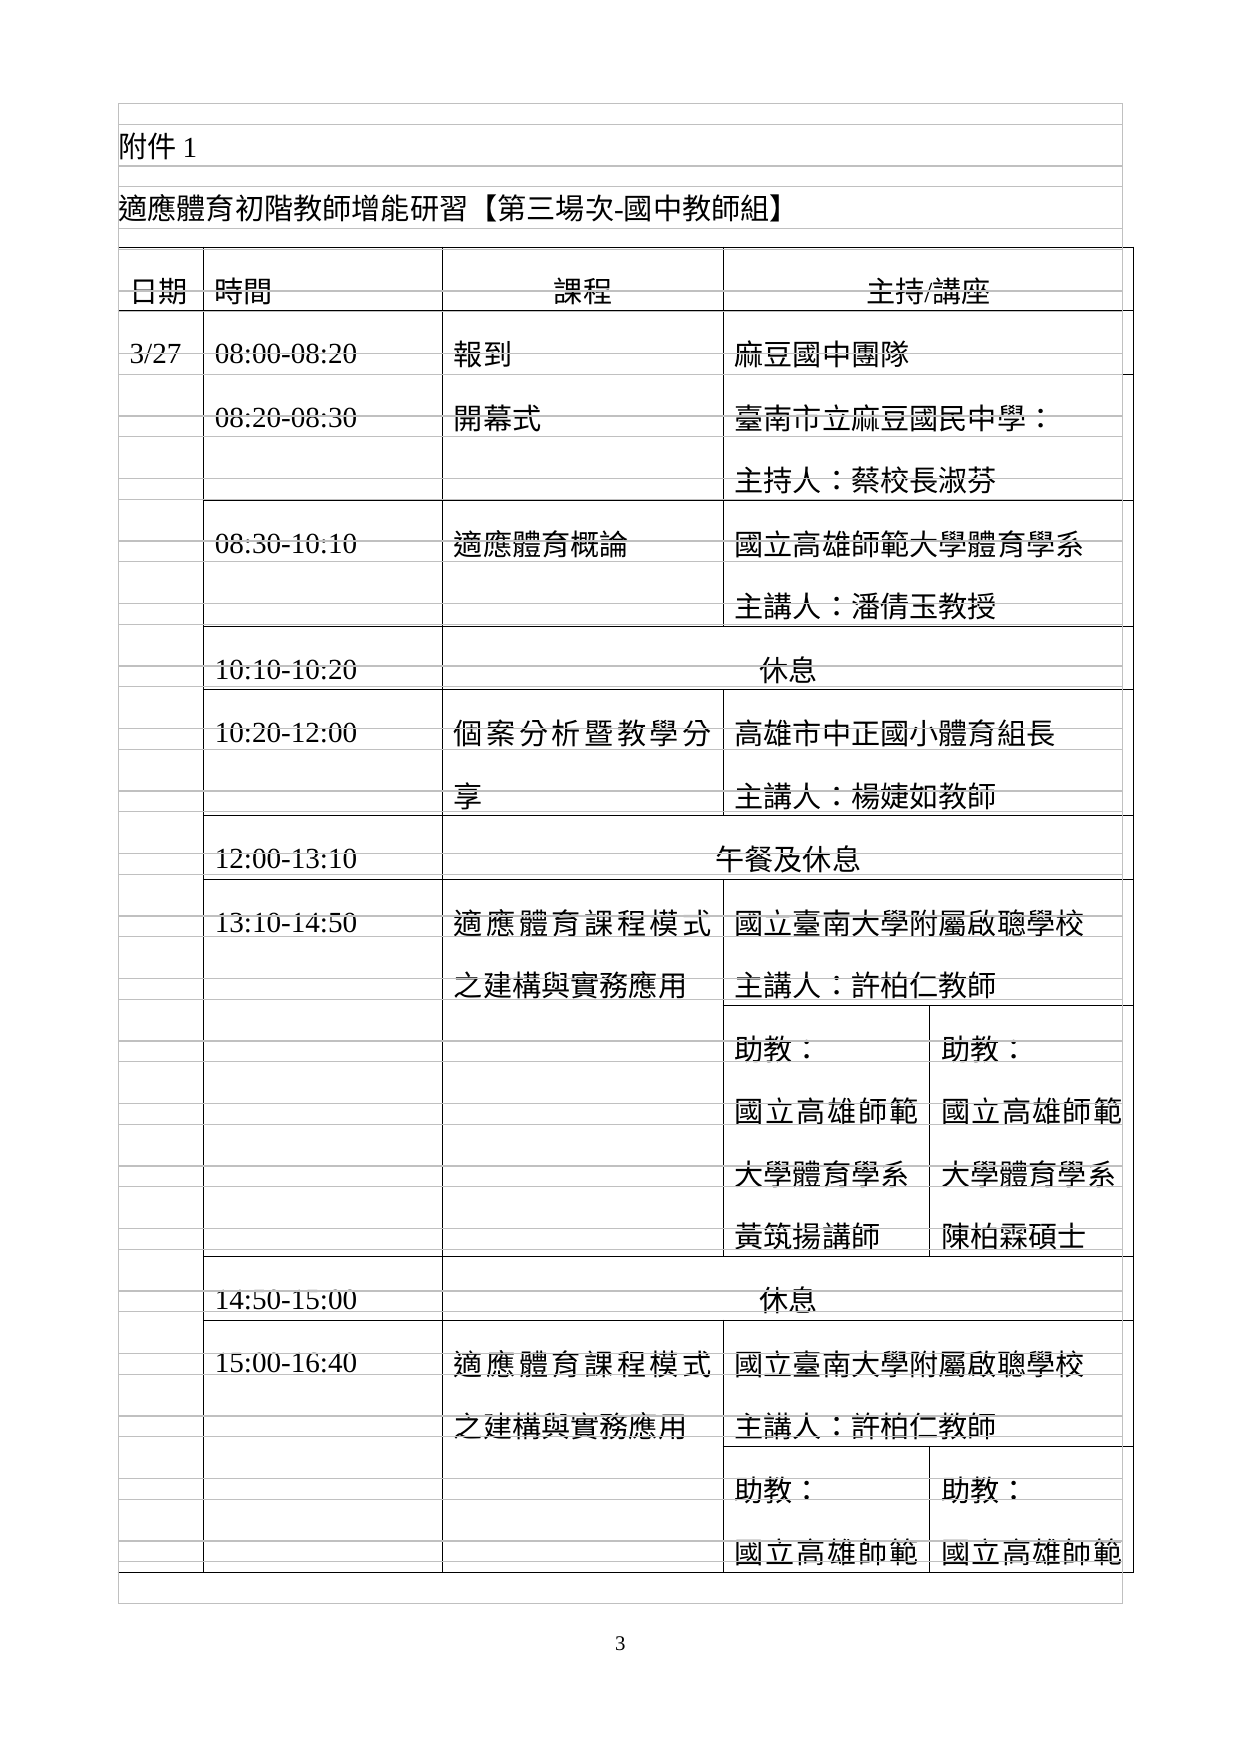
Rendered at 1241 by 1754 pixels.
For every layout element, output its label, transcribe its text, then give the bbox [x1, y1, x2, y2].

table_cell 適應體育課程模式之建構與實務應用 [443, 1375, 723, 1415]
table_cell 報到 [470, 354, 474, 365]
table_cell 適應體育課程模式之建構與實務應用 [530, 1354, 603, 1374]
table_cell 適應體育課程模式之建構與實務應用 [443, 1354, 489, 1374]
table_cell 助教： 國立高雄師範大學體育學系 黃筑揚講師 [749, 1167, 795, 1186]
table_cell 適應體育課程模式之建構與實務應用 [443, 1042, 723, 1061]
table_cell 國立高雄師範大學體育學系 主講人：潘倩玉教授 [724, 604, 1122, 624]
table_cell 麻豆國中團隊 [724, 312, 1122, 353]
table_cell 3/27 [119, 1187, 203, 1228]
table_cell 助教： 國立高雄師範大學體育學系 黃筑揚講師 [724, 1250, 929, 1256]
table_cell 適應體育課程模式之建構與實務應用 [443, 1437, 723, 1478]
table_cell 3/27 [119, 1167, 203, 1186]
table_header 主持/講座 [1123, 248, 1133, 310]
table_cell 助教： 國立高雄師範大學體育學系 黃筑揚講師 [872, 1229, 929, 1249]
table_cell 高雄市中正國小體育組長 主講人：楊婕如教師 [724, 690, 1122, 728]
table_cell 12:00-13:10 [204, 854, 442, 874]
table_cell 助教： 國立高雄師範大學體育學系 黃筑揚講師 [724, 1187, 929, 1228]
table_cell 10:10-10:20 [204, 627, 442, 665]
table_cell 適應體育課程模式之建構與實務應用 [443, 1000, 723, 1040]
table_cell 適應體育課程模式之建構與實務應用 [443, 1479, 723, 1499]
table_cell 國立臺南大學附屬啟聰學校 主講人：許柏仁教師 [724, 880, 1122, 915]
table_cell 3/27 [119, 729, 203, 749]
table_cell 3/27 [119, 479, 203, 499]
table_cell 13:10-14:50 [204, 1167, 442, 1186]
table_cell 國立臺南大學附屬啟聰學校 主講人：許柏仁教師 [724, 1375, 1122, 1415]
table_cell 3/27 [119, 312, 203, 353]
table_cell 3/27 [119, 979, 203, 999]
table_cell 3/27 [119, 667, 203, 686]
table_cell 個案分析暨教學分享 [443, 690, 723, 728]
table_cell 13:10-14:50 [204, 1125, 442, 1165]
table_cell 適應體育課程模式之建構與實務應用 [625, 917, 654, 936]
table_cell 助教： 國立高雄師範大學體育學系 黃筑揚講師 [724, 1500, 929, 1540]
table_cell 適應體育課程模式之建構與實務應用 [443, 1104, 723, 1124]
table_cell 適應體育課程模式之建構與實務應用 [532, 1417, 608, 1436]
table_cell 助教： 國立高雄師範大學體育學系 陳柏霖碩士 [930, 1250, 1122, 1256]
table_cell 3/27 [119, 1062, 203, 1103]
table_header 時間 [225, 283, 236, 290]
table_cell 助教： 國立高雄師範大學體育學系 陳柏霖碩士 [930, 1500, 1122, 1540]
table_cell 助教： 國立高雄師範大學體育學系 黃筑揚講師 [786, 1042, 929, 1061]
table_cell 3/27 [119, 1375, 203, 1415]
table_cell 個案分析暨教學分享 [443, 750, 723, 790]
table_cell 08:20-08:30 [204, 479, 442, 499]
table_cell 13:10-14:50 [204, 1062, 442, 1103]
text 附件1 [119, 125, 1122, 165]
table_cell 國立臺南大學附屬啟聰學校 主講人：許柏仁教師 [1008, 1354, 1061, 1374]
table_cell 休息 [443, 1312, 1122, 1319]
table_cell 適應體育課程模式之建構與實務應用 [489, 917, 522, 936]
table_cell 15:00-16:40 [204, 1354, 442, 1374]
table_cell 午餐及休息 [443, 875, 1122, 879]
table_cell 休息 [778, 1292, 1122, 1311]
table_cell 休息 [1123, 1257, 1133, 1319]
table_cell 08:20-08:30 [204, 417, 442, 436]
table_cell 3/27 [119, 354, 203, 374]
table_cell 助教： 國立高雄師範大學體育學系 陳柏霖碩士 [968, 1104, 1047, 1124]
table_cell 3/27 [119, 1500, 203, 1540]
table_cell 適應體育課程模式之建構與實務應用 [443, 1542, 723, 1561]
table_cell 3/27 [119, 1042, 203, 1061]
table_cell 3/27 [119, 1000, 203, 1040]
table_cell 3/27 [119, 625, 203, 665]
table_cell 助教： 國立高雄師範大學體育學系 陳柏霖碩士 [930, 1042, 959, 1061]
table_cell 08:00-08:20 [204, 312, 442, 353]
table_cell 10:20-12:00 [204, 750, 442, 790]
table_cell 開幕式 [443, 417, 723, 436]
table_cell 開幕式 [443, 375, 723, 415]
table_cell 助教： 國立高雄師範大學體育學系 陳柏霖碩士 [1123, 1447, 1133, 1572]
table_cell 助教： 國立高雄師範大學體育學系 陳柏霖碩士 [990, 1479, 1122, 1499]
table_cell 國立臺南大學附屬啟聰學校 主講人：許柏仁教師 [724, 1437, 1122, 1446]
table_cell 助教： 國立高雄師範大學體育學系 黃筑揚講師 [724, 1447, 929, 1478]
table_cell 08:20-08:30 [204, 437, 442, 478]
table_cell 適應體育課程模式之建構與實務應用 [443, 1562, 723, 1572]
table_cell 休息 [1123, 627, 1133, 689]
table_cell 麻豆國中團隊 [856, 354, 875, 364]
table_cell 13:10-14:50 [204, 1042, 442, 1061]
table_cell 3/27 [119, 417, 203, 436]
table_cell 個案分析暨教學分享 [443, 792, 723, 811]
table_cell [204, 1312, 442, 1319]
table_cell 13:10-14:50 [204, 1000, 442, 1040]
table_cell 13:10-14:50 [204, 880, 442, 915]
table_cell 14:50-15:00 [204, 1292, 442, 1311]
table_cell 助教： 國立高雄師範大學體育學系 黃筑揚講師 [899, 1104, 929, 1124]
table_cell 3/27 [119, 1104, 203, 1124]
table_cell 國立臺南大學附屬啟聰學校 主講人：許柏仁教師 [917, 1417, 948, 1436]
table_cell 適應體育課程模式之建構與實務應用 [443, 1250, 723, 1256]
table_cell 適應體育概論 [443, 562, 723, 603]
table_cell 3/27 [119, 1417, 203, 1436]
table_cell 午餐及休息 [810, 854, 818, 867]
table_cell 助教： 國立高雄師範大學體育學系 黃筑揚講師 [724, 1229, 797, 1249]
table_cell 高雄市中正國小體育組長 主講人：楊婕如教師 [724, 750, 1122, 790]
table_cell 國立臺南大學附屬啟聰學校 主講人：許柏仁教師 [724, 1417, 749, 1436]
table_cell [204, 1542, 442, 1561]
table_cell 適應體育課程模式之建構與實務應用 [490, 1354, 522, 1374]
table_cell 13:10-14:50 [204, 1250, 442, 1256]
table_cell 3/27 [119, 792, 203, 811]
table_cell 國立臺南大學附屬啟聰學校 主講人：許柏仁教師 [761, 917, 835, 936]
table_cell 3/27 [119, 437, 203, 478]
table_cell 10:20-12:00 [204, 792, 442, 811]
table_cell 3/27 [119, 1229, 203, 1249]
table_cell 3/27 [119, 687, 203, 728]
table_cell 助教： 國立高雄師範大學體育學系 陳柏霖碩士 [930, 1187, 1122, 1228]
table_header 課程 [443, 292, 723, 310]
table_cell 國立臺南大學附屬啟聰學校 主講人：許柏仁教師 [724, 979, 1122, 999]
table_cell 適應體育課程模式之建構與實務應用 [625, 1354, 654, 1374]
table_cell 國立臺南大學附屬啟聰學校 主講人：許柏仁教師 [1123, 1321, 1133, 1446]
table_cell 3/27 [119, 1542, 203, 1561]
table_cell [204, 1437, 442, 1478]
table_cell 13:10-14:50 [204, 1104, 442, 1124]
table_cell 麻豆國中團隊 [1123, 311, 1133, 374]
table_cell 適應體育課程模式之建構與實務應用 [701, 917, 723, 936]
table_cell 高雄市中正國小體育組長 主講人：楊婕如教師 [1123, 690, 1133, 815]
table_cell 助教： 國立高雄師範大學體育學系 黃筑揚講師 [724, 1562, 929, 1572]
table_cell 國立臺南大學附屬啟聰學校 主講人：許柏仁教師 [1063, 1354, 1122, 1374]
table_cell 午餐及休息 [1123, 816, 1133, 879]
table_cell 助教： 國立高雄師範大學體育學系 陳柏霖碩士 [1049, 1104, 1081, 1124]
table_cell 3/27 [119, 1292, 203, 1311]
table_cell 適應體育課程模式之建構與實務應用 [443, 1125, 723, 1165]
table_cell 3/27 [119, 1437, 203, 1478]
table_cell 開幕式 [443, 437, 723, 478]
table_cell 國立臺南大學附屬啟聰學校 主講人：許柏仁教師 [1123, 880, 1133, 1005]
table_header 日期 [136, 292, 151, 300]
table_cell 助教： 國立高雄師範大學體育學系 陳柏霖碩士 [930, 1125, 1122, 1165]
table_header 日期 [136, 282, 151, 290]
table_cell 助教： 國立高雄師範大學體育學系 陳柏霖碩士 [993, 1042, 1122, 1061]
table_cell 適應體育課程模式之建構與實務應用 [632, 1417, 662, 1436]
table_cell 休息 [443, 667, 1122, 686]
table_cell 助教： 國立高雄師範大學體育學系 黃筑揚講師 [891, 1167, 929, 1186]
table_cell 國立臺南大學附屬啟聰學校 主講人：許柏仁教師 [724, 937, 1122, 978]
table_cell 國立高雄師範大學體育學系 主講人：潘倩玉教授 [724, 501, 1122, 540]
table_cell 13:10-14:50 [204, 1229, 442, 1249]
table_cell 報到 [443, 312, 723, 353]
table_cell 適應體育課程模式之建構與實務應用 [605, 917, 623, 936]
table_cell 適應體育課程模式之建構與實務應用 [443, 1500, 723, 1540]
table_cell 國立臺南大學附屬啟聰學校 主講人：許柏仁教師 [724, 1321, 1122, 1353]
table_cell 臺南市立麻豆國民中學： 主持人：蔡校長淑芬 [1123, 375, 1133, 500]
table_cell 國立臺南大學附屬啟聰學校 主講人：許柏仁教師 [866, 1354, 911, 1374]
table_cell 助教： 國立高雄師範大學體育學系 黃筑揚講師 [761, 1104, 842, 1124]
table_cell 3/27 [119, 812, 203, 853]
table_header 主持/講座 [724, 292, 1122, 310]
table_cell 國立高雄師範大學體育學系 主講人：潘倩玉教授 [724, 562, 1122, 603]
table_cell 適應體育課程模式之建構與實務應用 [443, 1229, 723, 1249]
table_cell 國立臺南大學附屬啟聰學校 主講人：許柏仁教師 [761, 1354, 835, 1374]
table_cell 午餐及休息 [443, 854, 1122, 874]
table_cell [204, 1375, 442, 1415]
table_cell 適應體育課程模式之建構與實務應用 [443, 880, 723, 915]
table_cell 助教： 國立高雄師範大學體育學系 陳柏霖碩士 [930, 1167, 954, 1186]
table_cell 麻豆國中團隊 [797, 354, 817, 364]
table_cell 助教： 國立高雄師範大學體育學系 黃筑揚講師 [724, 1006, 929, 1040]
table_cell 助教： 國立高雄師範大學體育學系 黃筑揚講師 [724, 1062, 929, 1103]
table_cell 適應體育課程模式之建構與實務應用 [443, 937, 723, 978]
table_cell 國立臺南大學附屬啟聰學校 主講人：許柏仁教師 [838, 1354, 864, 1374]
table_cell 報到 [443, 354, 723, 374]
table_cell 臺南市立麻豆國民中學： 主持人：蔡校長淑芬 [724, 437, 1122, 478]
table_cell 麻豆國中團隊 [797, 344, 817, 353]
table_cell 適應體育課程模式之建構與實務應用 [443, 917, 460, 936]
table_cell 助教： 國立高雄師範大學體育學系 黃筑揚講師 [761, 1542, 842, 1561]
table_cell [204, 1321, 442, 1353]
table_cell 高雄市中正國小體育組長 主講人：楊婕如教師 [724, 792, 1122, 811]
table_header 主持/講座 [724, 250, 1122, 290]
table_cell 3/27 [119, 562, 203, 603]
table_cell 休息 [767, 667, 774, 678]
table_cell [204, 1257, 442, 1290]
table_cell 午餐及休息 [443, 816, 1122, 853]
table_cell 適應體育課程模式之建構與實務應用 [443, 1321, 723, 1353]
table_cell [204, 1500, 442, 1540]
table_cell 13:10-14:50 [204, 937, 442, 978]
table_cell 助教： 國立高雄師範大學體育學系 陳柏霖碩士 [1098, 1167, 1122, 1186]
table_cell 臺南市立麻豆國民中學： 主持人：蔡校長淑芬 [724, 417, 1122, 436]
table_cell 適應體育課程模式之建構與實務應用 [605, 1354, 623, 1374]
table_cell 適應體育概論 [443, 542, 723, 561]
table_cell 助教： 國立高雄師範大學體育學系 黃筑揚講師 [842, 1229, 870, 1249]
table_cell 臺南市立麻豆國民中學： 主持人：蔡校長淑芬 [724, 479, 1122, 499]
table_cell 3/27 [119, 1312, 203, 1353]
text [119, 167, 1122, 186]
table_cell 13:10-14:50 [204, 1187, 442, 1228]
table_cell 08:30-10:10 [204, 604, 442, 624]
table_cell 開幕式 [443, 479, 723, 499]
table_cell 13:10-14:50 [204, 979, 442, 999]
table_header 課程 [443, 250, 723, 290]
table_cell 助教： 國立高雄師範大學體育學系 陳柏霖碩士 [930, 1562, 1122, 1572]
table_cell 休息 [443, 1292, 765, 1311]
table_cell 助教： 國立高雄師範大學體育學系 黃筑揚講師 [783, 1479, 929, 1499]
table_cell 12:00-13:10 [204, 816, 442, 853]
table_cell 適應體育課程模式之建構與實務應用 [608, 1417, 631, 1436]
table_cell 適應體育課程模式之建構與實務應用 [656, 1354, 702, 1374]
text [119, 104, 1122, 124]
table_cell 國立高雄師範大學體育學系 主講人：潘倩玉教授 [724, 542, 1122, 561]
table_cell 適應體育課程模式之建構與實務應用 [443, 1062, 723, 1103]
table_cell 適應體育課程模式之建構與實務應用 [669, 917, 704, 936]
table_header 時間 [204, 250, 442, 290]
table_cell 個案分析暨教學分享 [443, 729, 723, 749]
table_cell 08:30-10:10 [204, 562, 442, 603]
table_cell 10:20-12:00 [204, 690, 442, 728]
table_cell 08:20-08:30 [204, 375, 442, 415]
table_cell 適應體育課程模式之建構與實務應用 [443, 1167, 723, 1186]
table_cell 助教： 國立高雄師範大學體育學系 黃筑揚講師 [724, 1125, 929, 1165]
table_cell 13:10-14:50 [204, 917, 442, 936]
table_cell 3/27 [119, 1354, 203, 1374]
table_cell 助教： 國立高雄師範大學體育學系 陳柏霖碩士 [1010, 1167, 1101, 1186]
table_cell 高雄市中正國小體育組長 主講人：楊婕如教師 [724, 729, 1122, 749]
table_cell 10:20-12:00 [204, 729, 442, 749]
table_cell 國立臺南大學附屬啟聰學校 主講人：許柏仁教師 [750, 1417, 781, 1436]
table_cell 3/27 [119, 750, 203, 790]
table_cell 助教： 國立高雄師範大學體育學系 黃筑揚講師 [844, 1104, 877, 1124]
table_cell 國立高雄師範大學體育學系 主講人：潘倩玉教授 [1123, 501, 1133, 626]
table_cell 國立臺南大學附屬啟聰學校 主講人：許柏仁教師 [808, 1417, 870, 1436]
table_cell 助教： 國立高雄師範大學體育學系 黃筑揚講師 [799, 1229, 840, 1249]
table_cell 3/27 [119, 854, 203, 874]
table_cell 3/27 [119, 937, 203, 978]
table_cell 休息 [443, 627, 1122, 665]
table_cell 08:30-10:10 [204, 501, 442, 540]
table_cell 助教： 國立高雄師範大學體育學系 陳柏霖碩士 [930, 1006, 1122, 1040]
table_cell 適應體育課程模式之建構與實務應用 [530, 917, 603, 936]
table_cell 3/27 [119, 917, 203, 936]
table_cell 助教： 國立高雄師範大學體育學系 黃筑揚講師 [724, 1042, 752, 1061]
table_cell 3/27 [119, 1479, 203, 1499]
text 適應體育初階教師增能研習【第三場次-國中教師組】 [119, 187, 1122, 228]
table_cell 08:00-08:20 [204, 354, 442, 374]
table_header 時間 [204, 292, 442, 310]
table_cell 助教： 國立高雄師範大學體育學系 陳柏霖碩士 [1052, 1229, 1122, 1249]
table_cell 助教： 國立高雄師範大學體育學系 陳柏霖碩士 [996, 1229, 1044, 1249]
table_cell 國立臺南大學附屬啟聰學校 主講人：許柏仁教師 [988, 1417, 1122, 1436]
table_cell 適應體育課程模式之建構與實務應用 [458, 917, 489, 936]
table_cell 休息 [443, 1257, 1122, 1290]
table_cell [204, 1417, 442, 1436]
table_cell 10:10-10:20 [204, 667, 442, 686]
table_header 日期 [119, 250, 203, 290]
table_cell 臺南市立麻豆國民中學： 主持人：蔡校長淑芬 [724, 375, 1122, 415]
table_cell 國立臺南大學附屬啟聰學校 主講人：許柏仁教師 [866, 917, 911, 936]
table_cell 適應體育課程模式之建構與實務應用 [462, 1417, 490, 1436]
table_cell 3/27 [119, 542, 203, 561]
table_cell 3/27 [119, 875, 203, 915]
table_cell 助教： 國立高雄師範大學體育學系 陳柏霖碩士 [1123, 1006, 1133, 1256]
table_cell 助教： 國立高雄師範大學體育學系 陳柏霖碩士 [930, 1062, 1122, 1103]
table_cell 休息 [767, 1300, 776, 1311]
table_cell 助教： 國立高雄師範大學體育學系 陳柏霖碩士 [930, 1447, 1122, 1478]
table_cell 12:00-13:10 [204, 875, 442, 879]
table_header 日期 [119, 292, 203, 310]
table_cell 適應體育課程模式之建構與實務應用 [701, 1354, 723, 1374]
table_cell 適應體育課程模式之建構與實務應用 [443, 979, 723, 999]
table_cell 休息 [767, 1292, 776, 1308]
table_cell 國立臺南大學附屬啟聰學校 主講人：許柏仁教師 [724, 1000, 1122, 1005]
table_cell 08:30-10:10 [204, 542, 442, 561]
table_cell 3/27 [119, 375, 203, 415]
table_cell [204, 1562, 442, 1572]
table_cell 國立臺南大學附屬啟聰學校 主講人：許柏仁教師 [950, 917, 988, 936]
table_cell 3/27 [119, 1125, 203, 1165]
table_cell 適應體育課程模式之建構與實務應用 [684, 1417, 723, 1436]
table_cell 個案分析暨教學分享 [465, 729, 478, 743]
table_cell 麻豆國中團隊 [724, 354, 1122, 374]
table_cell 助教： 國立高雄師範大學體育學系 黃筑揚講師 [898, 1542, 929, 1561]
table_cell 3/27 [119, 500, 203, 540]
table_cell 適應體育概論 [443, 501, 723, 540]
table_cell 國立臺南大學附屬啟聰學校 主講人：許柏仁教師 [1008, 917, 1061, 936]
table_cell 3/27 [119, 604, 203, 624]
table_cell 3/27 [119, 1250, 203, 1290]
table_cell 助教： 國立高雄師範大學體育學系 黃筑揚講師 [803, 1167, 894, 1186]
table_cell 國立臺南大學附屬啟聰學校 主講人：許柏仁教師 [1070, 917, 1122, 936]
table_cell 適應體育課程模式之建構與實務應用 [443, 1417, 475, 1436]
table_cell 國立臺南大學附屬啟聰學校 主講人：許柏仁教師 [838, 917, 864, 936]
table_cell 助教： 國立高雄師範大學體育學系 陳柏霖碩士 [968, 1542, 1047, 1561]
table_cell 3/27 [119, 1562, 203, 1572]
table_cell 適應體育課程模式之建構與實務應用 [443, 1187, 723, 1228]
table_cell 適應體育概論 [443, 604, 723, 624]
table_cell 助教： 國立高雄師範大學體育學系 陳柏霖碩士 [956, 1167, 1002, 1186]
table_cell [204, 1479, 442, 1499]
